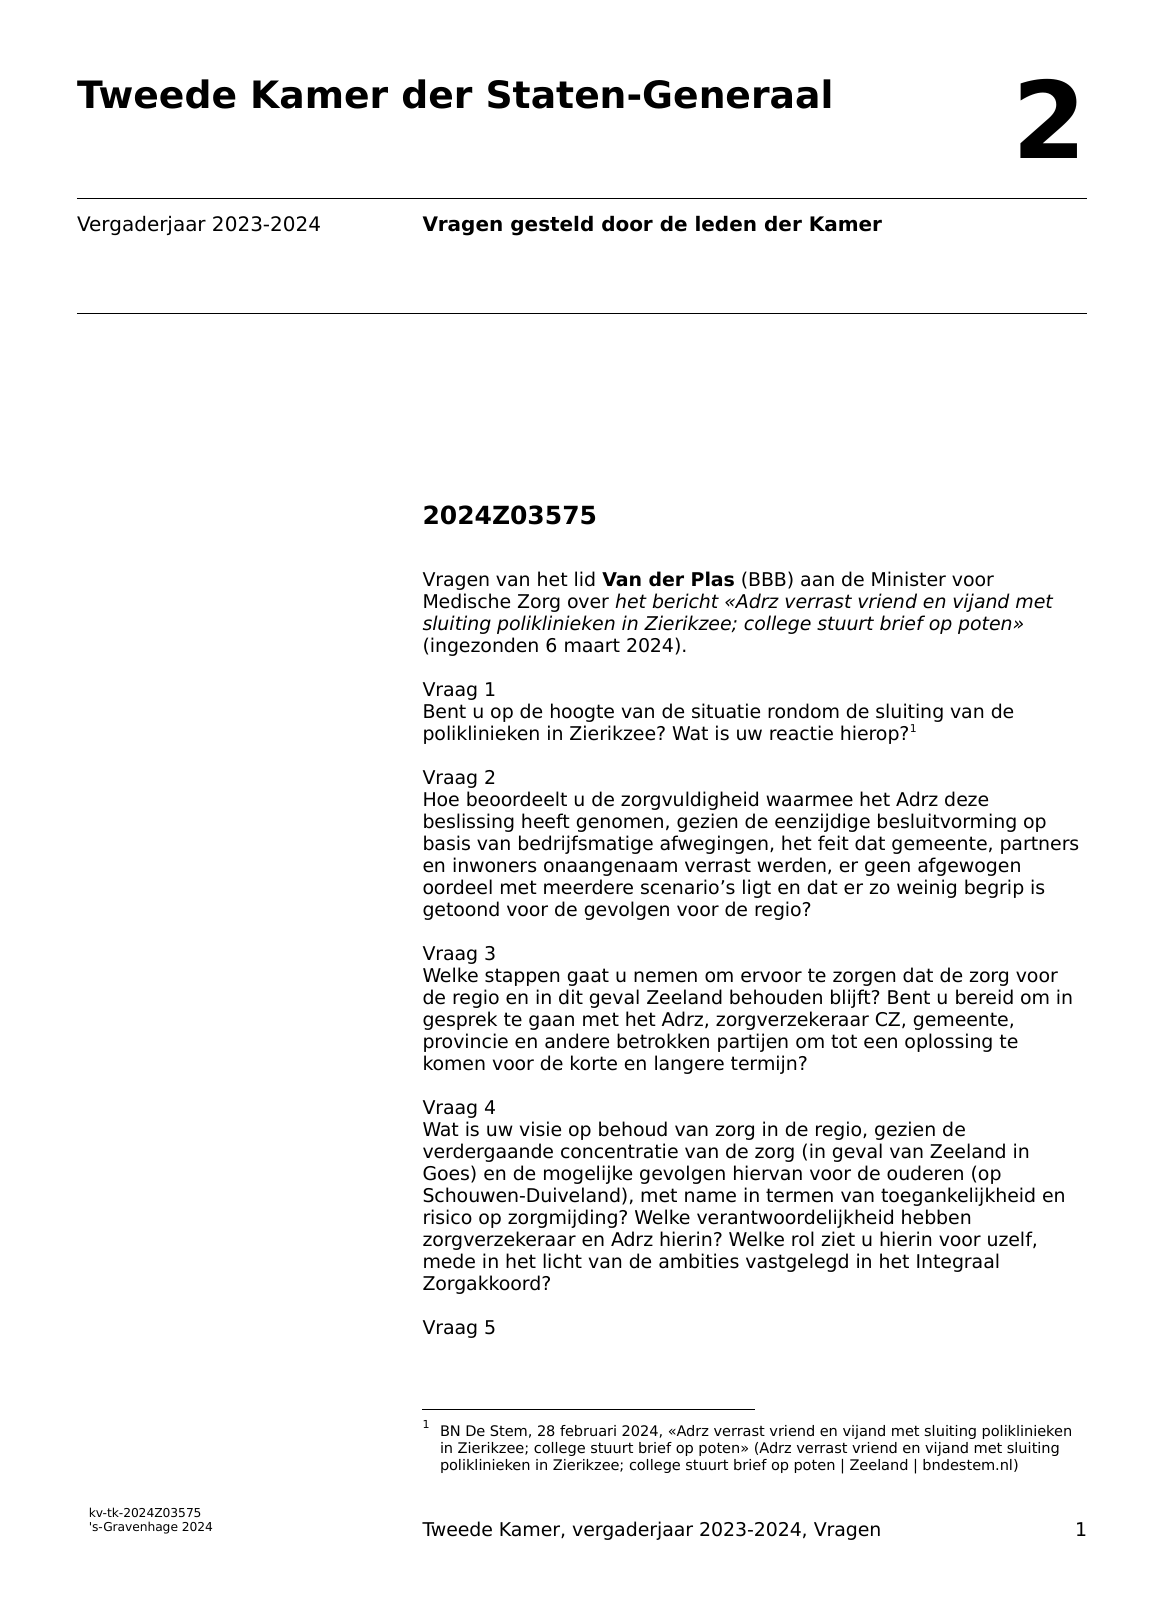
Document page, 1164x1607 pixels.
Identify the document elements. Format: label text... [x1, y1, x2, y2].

text BN De Stem, 28 februari 2024, «Adrz verrast vriend en vijand met sluiting poliklinieken in Zierikzee; college stuurt brief op poten» (Adrz verrast vriend en vijand met sluiting poliklinieken in Zierikzee; college stuurt brief op poten | Zeeland | bndestem.nl) [422, 1418, 1087, 1474]
text Vraag 1 [422, 679, 1087, 701]
text Vraag 5 [422, 1317, 1087, 1339]
table_header 2 [886, 59, 1087, 198]
text 's-Gravenhage 2024 [88, 1520, 323, 1534]
text Vraag 4 [422, 1097, 1087, 1119]
text Welke stappen gaat u nemen om ervoor te zorgen dat de zorg voor de regio en in dit geval Zeeland behouden blijft? Bent u bereid om in gesprek te gaan met het Adrz, zorgverzekeraar CZ, gemeente, provincie en andere betrokken partijen om tot een oplossing te komen voor de korte en langere termijn? [422, 965, 1087, 1075]
text Bent u op de hoogte van de situatie rondom de sluiting van de poliklinieken in Zierikzee? Wat is uw reactie hierop? [422, 701, 1087, 745]
text Vraag 2 [422, 767, 1087, 789]
text Hoe beoordeelt u de zorgvuldigheid waarmee het Adrz deze beslissing heeft genomen, gezien de eenzijdige besluitvorming op basis van bedrijfsmatige afwegingen, het feit dat gemeente, partners en inwoners onaangenaam verrast werden, er geen afgewogen oordeel met meerdere scenario’s ligt en dat er zo weinig begrip is getoond voor de gevolgen voor de regio? [422, 789, 1087, 921]
text Vraag 3 [422, 943, 1087, 965]
table_cell Vergaderjaar 2023-2024 [77, 199, 422, 313]
text Vragen van het lid Van der Plas (BBB) aan de Minister voor Medische Zorg over het bericht «Adrz verrast vriend en vijand met sluiting poliklinieken in Zierikzee; college stuurt brief op poten» (ingezonden 6 maart 2024). [422, 569, 1087, 657]
text Wat is uw visie op behoud van zorg in de regio, gezien de verdergaande concentratie van de zorg (in geval van Zeeland in Goes) en de mogelijke gevolgen hiervan voor de ouderen (op Schouwen-Duiveland), met name in termen van toegankelijkheid en risico op zorgmijding? Welke verantwoordelijkheid hebben zorgverzekeraar en Adrz hierin? Welke rol ziet u hierin voor uzelf, mede in het licht van de ambities vastgelegd in het Integraal Zorgakkoord? [422, 1119, 1087, 1295]
table_header Tweede Kamer der Staten-Generaal [77, 59, 886, 198]
table_cell Vragen gesteld door de leden der Kamer [422, 199, 1087, 313]
text kv-tk-2024Z03575 [88, 1506, 323, 1520]
text 2024Z03575 [422, 501, 1087, 531]
